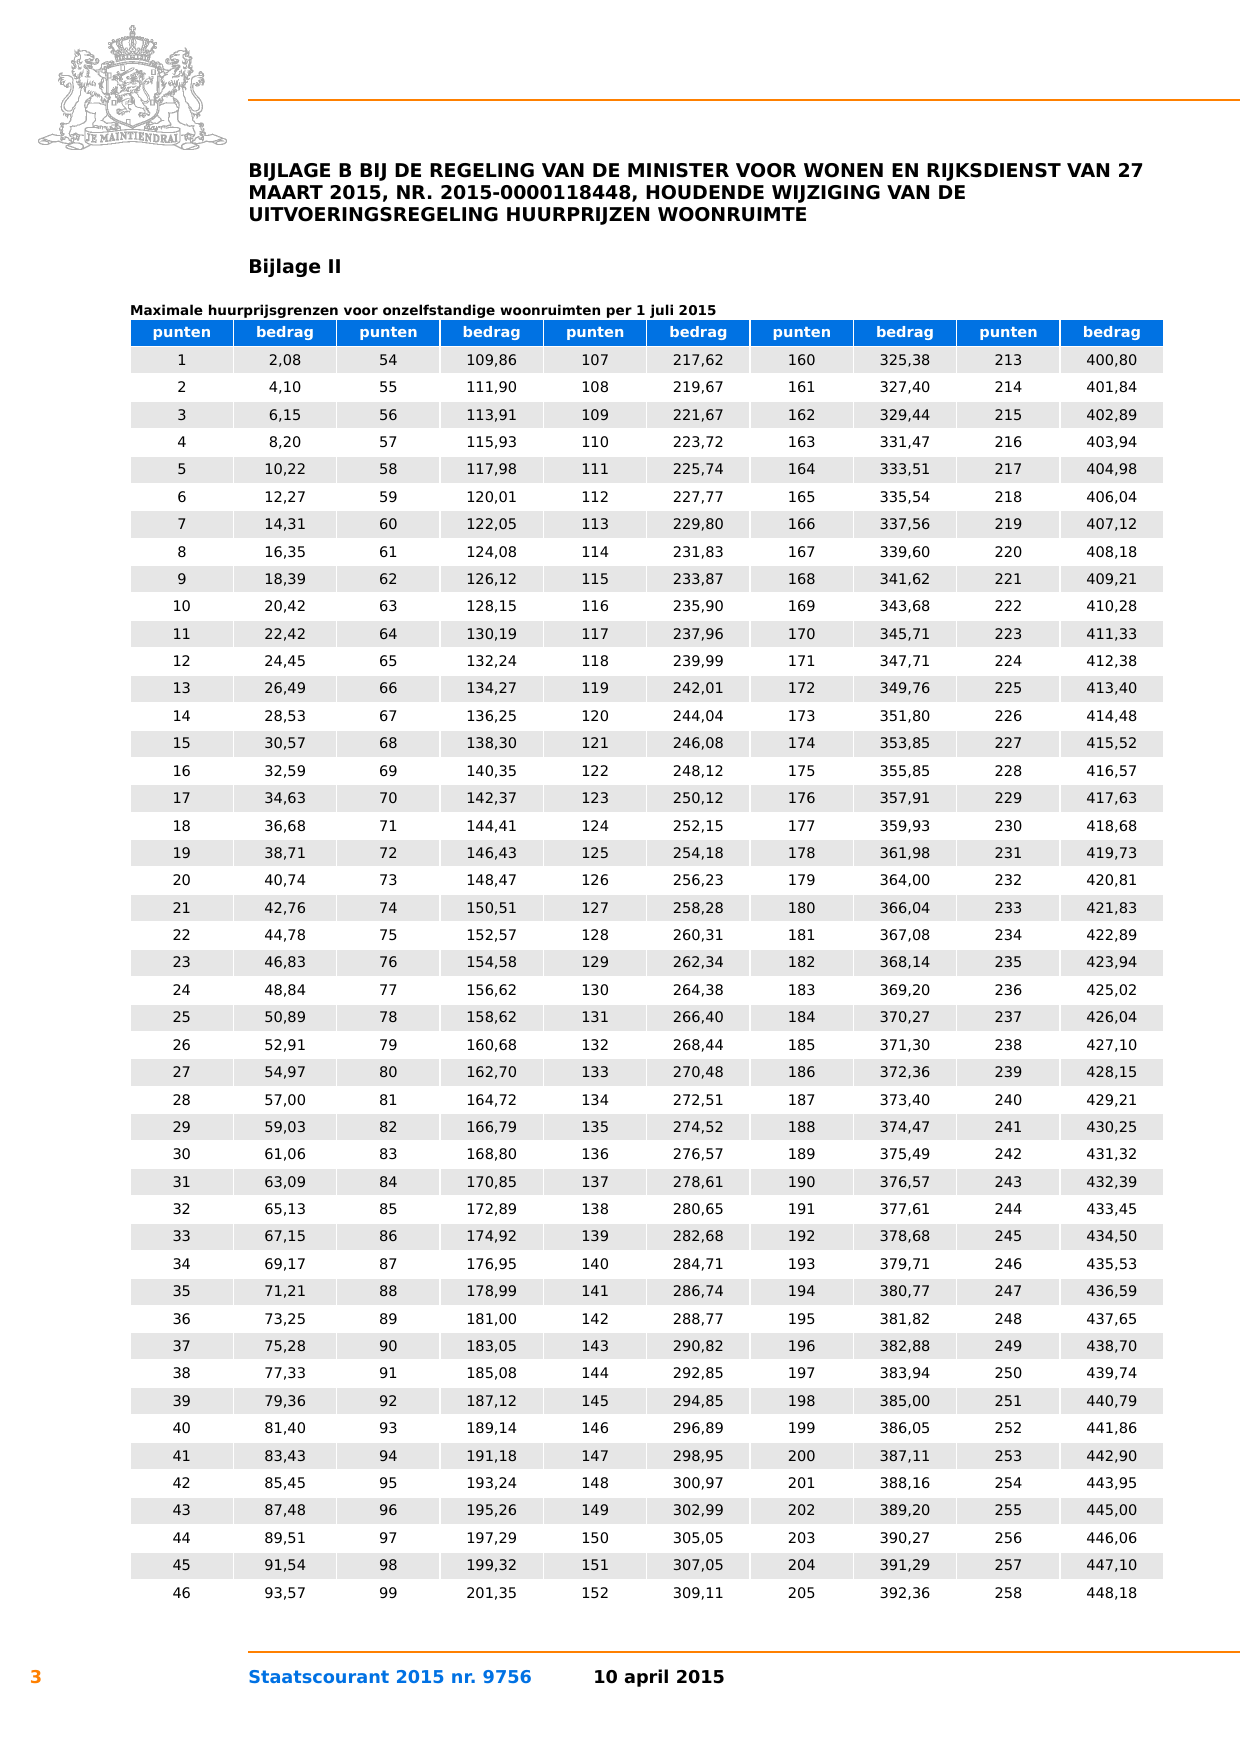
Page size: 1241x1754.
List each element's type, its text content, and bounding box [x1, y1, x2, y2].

table_cell 116 [544, 594, 646, 620]
table_cell 234 [957, 922, 1059, 949]
table_cell 402,89 [1061, 402, 1163, 428]
table_cell 83 [337, 1141, 439, 1168]
table_cell 96 [337, 1498, 439, 1524]
table_cell 276,57 [647, 1141, 749, 1168]
table_cell 58 [337, 457, 439, 483]
table_cell 235 [957, 950, 1059, 976]
table_cell 67 [337, 703, 439, 729]
table_cell 21 [131, 895, 233, 921]
table_cell 60 [337, 511, 439, 538]
table_cell 150,51 [441, 895, 543, 921]
table_cell 337,56 [854, 511, 956, 538]
table_cell 41 [131, 1443, 233, 1469]
table_cell 42,76 [234, 895, 336, 921]
table_cell 252,15 [647, 813, 749, 839]
table_cell 220 [957, 539, 1059, 565]
table_cell 89 [337, 1306, 439, 1332]
table_cell 186 [751, 1059, 853, 1086]
table_cell 61,06 [234, 1141, 336, 1168]
table_cell 369,20 [854, 977, 956, 1003]
table_cell 217,62 [647, 347, 749, 373]
table_cell 418,68 [1061, 813, 1163, 839]
table_cell 329,44 [854, 402, 956, 428]
table_cell bedrag [647, 320, 749, 346]
table_cell 162 [751, 402, 853, 428]
table_cell 280,65 [647, 1196, 749, 1223]
table_cell 139 [544, 1224, 646, 1250]
table_cell 115,93 [441, 429, 543, 456]
table_cell 198 [751, 1388, 853, 1414]
table_cell 214 [957, 374, 1059, 401]
table_cell 76 [337, 950, 439, 976]
table_cell 151 [544, 1553, 646, 1579]
table_cell 202 [751, 1498, 853, 1524]
table_cell 257 [957, 1553, 1059, 1579]
table_cell 331,47 [854, 429, 956, 456]
table_cell 355,85 [854, 758, 956, 784]
table_cell 93,57 [234, 1580, 336, 1606]
table_cell 91 [337, 1361, 439, 1387]
table_cell 228 [957, 758, 1059, 784]
table_cell 242 [957, 1141, 1059, 1168]
table_cell 44,78 [234, 922, 336, 949]
table_cell 268,44 [647, 1032, 749, 1058]
table_cell 92 [337, 1388, 439, 1414]
table_cell 14,31 [234, 511, 336, 538]
table_cell 147 [544, 1443, 646, 1469]
table_cell 26,49 [234, 676, 336, 702]
table_cell 93 [337, 1415, 439, 1442]
table_cell bedrag [234, 320, 336, 346]
table_cell 77,33 [234, 1361, 336, 1387]
table_cell 375,49 [854, 1141, 956, 1168]
table_cell 14 [131, 703, 233, 729]
table_cell 231,83 [647, 539, 749, 565]
table_cell 35 [131, 1279, 233, 1305]
table_cell 138 [544, 1196, 646, 1223]
table_cell 252 [957, 1415, 1059, 1442]
table_cell 136 [544, 1141, 646, 1168]
table_cell 189,14 [441, 1415, 543, 1442]
table_cell 241 [957, 1114, 1059, 1140]
table_cell 24 [131, 977, 233, 1003]
table_cell 73,25 [234, 1306, 336, 1332]
table_cell 227,77 [647, 484, 749, 510]
table_cell 288,77 [647, 1306, 749, 1332]
table_cell 391,29 [854, 1553, 956, 1579]
table_cell 371,30 [854, 1032, 956, 1058]
table_cell 445,00 [1061, 1498, 1163, 1524]
table_cell 135 [544, 1114, 646, 1140]
table_cell 240 [957, 1087, 1059, 1113]
table_cell 134 [544, 1087, 646, 1113]
table_cell 10 [131, 594, 233, 620]
table_cell 298,95 [647, 1443, 749, 1469]
table_cell 196 [751, 1333, 853, 1359]
table_cell 40,74 [234, 868, 336, 894]
table_cell 83,43 [234, 1443, 336, 1469]
table_cell 177 [751, 813, 853, 839]
table_cell 428,15 [1061, 1059, 1163, 1086]
table_cell 379,71 [854, 1251, 956, 1277]
table_cell 246 [957, 1251, 1059, 1277]
table_cell 34,63 [234, 785, 336, 812]
table_cell 81 [337, 1087, 439, 1113]
table_cell 343,68 [854, 594, 956, 620]
table_cell 217 [957, 457, 1059, 483]
table_cell 12 [131, 648, 233, 675]
table_cell 184 [751, 1005, 853, 1031]
table_cell 119 [544, 676, 646, 702]
table_cell 154,58 [441, 950, 543, 976]
table_cell 327,40 [854, 374, 956, 401]
table_cell bedrag [854, 320, 956, 346]
table_cell 66 [337, 676, 439, 702]
table_cell 179 [751, 868, 853, 894]
table_cell 143 [544, 1333, 646, 1359]
table_cell 44 [131, 1525, 233, 1551]
table_cell 72 [337, 840, 439, 866]
table_cell 446,06 [1061, 1525, 1163, 1551]
table_cell 412,38 [1061, 648, 1163, 675]
table_cell 137 [544, 1169, 646, 1195]
table_cell 194 [751, 1279, 853, 1305]
table_cell 164,72 [441, 1087, 543, 1113]
table_cell 430,25 [1061, 1114, 1163, 1140]
table_cell 126 [544, 868, 646, 894]
table_cell 122,05 [441, 511, 543, 538]
table_cell 6,15 [234, 402, 336, 428]
table_cell 270,48 [647, 1059, 749, 1086]
table_cell 294,85 [647, 1388, 749, 1414]
table_cell 415,52 [1061, 731, 1163, 757]
table_cell 199,32 [441, 1553, 543, 1579]
table_cell 64 [337, 621, 439, 647]
table_cell 236 [957, 977, 1059, 1003]
table_cell 32 [131, 1196, 233, 1223]
table_cell 401,84 [1061, 374, 1163, 401]
table_cell 134,27 [441, 676, 543, 702]
table_cell 246,08 [647, 731, 749, 757]
table_cell 80 [337, 1059, 439, 1086]
table_cell 254,18 [647, 840, 749, 866]
table_cell 339,60 [854, 539, 956, 565]
picture [38, 25, 227, 150]
table_cell 12,27 [234, 484, 336, 510]
table_cell 305,05 [647, 1525, 749, 1551]
table_cell 30 [131, 1141, 233, 1168]
table_cell 84 [337, 1169, 439, 1195]
table_cell 219,67 [647, 374, 749, 401]
table_cell 233,87 [647, 566, 749, 592]
table_cell 114 [544, 539, 646, 565]
table_cell 250,12 [647, 785, 749, 812]
table_cell 50,89 [234, 1005, 336, 1031]
table_cell 23 [131, 950, 233, 976]
table_cell 17 [131, 785, 233, 812]
table_cell 376,57 [854, 1169, 956, 1195]
table_cell 16,35 [234, 539, 336, 565]
table_cell 59,03 [234, 1114, 336, 1140]
table_cell 219 [957, 511, 1059, 538]
table_cell 86 [337, 1224, 439, 1250]
table_cell 52,91 [234, 1032, 336, 1058]
table_cell 160 [751, 347, 853, 373]
table_cell 128 [544, 922, 646, 949]
table_cell 46 [131, 1580, 233, 1606]
table_cell 437,65 [1061, 1306, 1163, 1332]
table_cell 74 [337, 895, 439, 921]
table_cell 243 [957, 1169, 1059, 1195]
table_cell 28,53 [234, 703, 336, 729]
table_cell 160,68 [441, 1032, 543, 1058]
table_cell 110 [544, 429, 646, 456]
table_cell 18,39 [234, 566, 336, 592]
table_cell 433,45 [1061, 1196, 1163, 1223]
table_cell 40 [131, 1415, 233, 1442]
table_cell 250 [957, 1361, 1059, 1387]
table_cell 172 [751, 676, 853, 702]
table_cell 245 [957, 1224, 1059, 1250]
table_cell 128,15 [441, 594, 543, 620]
table_cell 187 [751, 1087, 853, 1113]
table_cell 132,24 [441, 648, 543, 675]
table_cell 244 [957, 1196, 1059, 1223]
table_cell 237 [957, 1005, 1059, 1031]
table_cell 221 [957, 566, 1059, 592]
table_cell 284,71 [647, 1251, 749, 1277]
table_cell 182 [751, 950, 853, 976]
table_cell 176 [751, 785, 853, 812]
table_cell 222 [957, 594, 1059, 620]
table_cell 4,10 [234, 374, 336, 401]
table_cell 256 [957, 1525, 1059, 1551]
table_cell 78 [337, 1005, 439, 1031]
table_cell 79 [337, 1032, 439, 1058]
table_cell 54,97 [234, 1059, 336, 1086]
table_cell 161 [751, 374, 853, 401]
table_cell 37 [131, 1333, 233, 1359]
table_cell 274,52 [647, 1114, 749, 1140]
table_cell 99 [337, 1580, 439, 1606]
table_cell 213 [957, 347, 1059, 373]
table_cell 63,09 [234, 1169, 336, 1195]
table_cell 142 [544, 1306, 646, 1332]
table_cell 75,28 [234, 1333, 336, 1359]
table_cell 138,30 [441, 731, 543, 757]
table_cell 180 [751, 895, 853, 921]
table_cell 27 [131, 1059, 233, 1086]
table_cell 69,17 [234, 1251, 336, 1277]
table_cell 199 [751, 1415, 853, 1442]
table_cell 94 [337, 1443, 439, 1469]
table_cell 107 [544, 347, 646, 373]
table_cell punten [544, 320, 646, 346]
table_cell 307,05 [647, 1553, 749, 1579]
table_cell 156,62 [441, 977, 543, 1003]
table_cell 218 [957, 484, 1059, 510]
table_cell 7 [131, 511, 233, 538]
table_cell 345,71 [854, 621, 956, 647]
table_cell 205 [751, 1580, 853, 1606]
table_cell 89,51 [234, 1525, 336, 1551]
table_cell 197 [751, 1361, 853, 1387]
table_cell 426,04 [1061, 1005, 1163, 1031]
table_cell 164 [751, 457, 853, 483]
subtitle BIJLAGE B BIJ DE REGELING VAN DE MINISTER VOOR WONEN EN RIJKSDIENST VAN 27 MAART 2015, NR. 2015-0000118448, HOUDENDE WIJZIGING VAN DE UITVOERINGSREGELING HUURPRIJZEN WOONRUIMTE [248, 160, 1163, 226]
table_cell 87,48 [234, 1498, 336, 1524]
table_cell 244,04 [647, 703, 749, 729]
table_cell 142,37 [441, 785, 543, 812]
table_cell 238 [957, 1032, 1059, 1058]
table_cell 178,99 [441, 1279, 543, 1305]
table_cell 409,21 [1061, 566, 1163, 592]
table_cell 292,85 [647, 1361, 749, 1387]
table_cell 423,94 [1061, 950, 1163, 976]
table_cell 364,00 [854, 868, 956, 894]
table_cell 108 [544, 374, 646, 401]
table_cell 122 [544, 758, 646, 784]
table_cell 226 [957, 703, 1059, 729]
table_cell 258,28 [647, 895, 749, 921]
table_cell 75 [337, 922, 439, 949]
table_cell 349,76 [854, 676, 956, 702]
table_cell 20 [131, 868, 233, 894]
table_cell 420,81 [1061, 868, 1163, 894]
table_cell 111,90 [441, 374, 543, 401]
table_cell 38,71 [234, 840, 336, 866]
table_cell 175 [751, 758, 853, 784]
table_cell 167 [751, 539, 853, 565]
table_cell 71 [337, 813, 439, 839]
table_cell 124 [544, 813, 646, 839]
table_cell 162,70 [441, 1059, 543, 1086]
table_cell 435,53 [1061, 1251, 1163, 1277]
table_cell 434,50 [1061, 1224, 1163, 1250]
table_cell 173 [751, 703, 853, 729]
table_cell 204 [751, 1553, 853, 1579]
table_cell 22,42 [234, 621, 336, 647]
table_cell 67,15 [234, 1224, 336, 1250]
table_cell 176,95 [441, 1251, 543, 1277]
table_cell 353,85 [854, 731, 956, 757]
table_cell 191 [751, 1196, 853, 1223]
table_cell 136,25 [441, 703, 543, 729]
table_cell 57,00 [234, 1087, 336, 1113]
table_cell 2 [131, 374, 233, 401]
table_cell 448,18 [1061, 1580, 1163, 1606]
table_cell 25 [131, 1005, 233, 1031]
table_cell 233 [957, 895, 1059, 921]
table_cell 169 [751, 594, 853, 620]
table_cell 70 [337, 785, 439, 812]
table_cell 132 [544, 1032, 646, 1058]
table_cell 431,32 [1061, 1141, 1163, 1168]
table_cell 361,98 [854, 840, 956, 866]
table_cell 272,51 [647, 1087, 749, 1113]
table_cell 62 [337, 566, 439, 592]
table_cell 24,45 [234, 648, 336, 675]
table_cell 436,59 [1061, 1279, 1163, 1305]
table_cell 117 [544, 621, 646, 647]
table_cell 130 [544, 977, 646, 1003]
table_cell 201 [751, 1470, 853, 1497]
table_cell 367,08 [854, 922, 956, 949]
table_cell 82 [337, 1114, 439, 1140]
table_cell 29 [131, 1114, 233, 1140]
table_cell 59 [337, 484, 439, 510]
table_cell 125 [544, 840, 646, 866]
table_cell 4 [131, 429, 233, 456]
table_cell 242,01 [647, 676, 749, 702]
table_cell 1 [131, 347, 233, 373]
table_cell 191,18 [441, 1443, 543, 1469]
table_cell 36 [131, 1306, 233, 1332]
table_cell 256,23 [647, 868, 749, 894]
table_cell 439,74 [1061, 1361, 1163, 1387]
table_cell 251 [957, 1388, 1059, 1414]
table_cell 378,68 [854, 1224, 956, 1250]
table_cell 183 [751, 977, 853, 1003]
table_cell 163 [751, 429, 853, 456]
table_cell 13 [131, 676, 233, 702]
table_cell 382,88 [854, 1333, 956, 1359]
table_cell 118 [544, 648, 646, 675]
table_cell 172,89 [441, 1196, 543, 1223]
table_cell 115 [544, 566, 646, 592]
table_cell 225 [957, 676, 1059, 702]
table_cell 300,97 [647, 1470, 749, 1497]
table_cell 81,40 [234, 1415, 336, 1442]
table_cell 123 [544, 785, 646, 812]
table_cell 425,02 [1061, 977, 1163, 1003]
table_cell 113 [544, 511, 646, 538]
table_cell 374,47 [854, 1114, 956, 1140]
table_cell 98 [337, 1553, 439, 1579]
table_cell 442,90 [1061, 1443, 1163, 1469]
table_cell 69 [337, 758, 439, 784]
table_cell 65 [337, 648, 439, 675]
table_cell 54 [337, 347, 439, 373]
table_cell 109,86 [441, 347, 543, 373]
table_cell 390,27 [854, 1525, 956, 1551]
table_cell 249 [957, 1333, 1059, 1359]
table_cell 235,90 [647, 594, 749, 620]
table_cell 429,21 [1061, 1087, 1163, 1113]
table_cell 166 [751, 511, 853, 538]
table_cell 387,11 [854, 1443, 956, 1469]
table_cell 65,13 [234, 1196, 336, 1223]
table_cell 6 [131, 484, 233, 510]
table_cell 121 [544, 731, 646, 757]
table_cell 264,38 [647, 977, 749, 1003]
table_cell 381,82 [854, 1306, 956, 1332]
table_cell 400,80 [1061, 347, 1163, 373]
table_cell 79,36 [234, 1388, 336, 1414]
table_cell 392,36 [854, 1580, 956, 1606]
table_cell 5 [131, 457, 233, 483]
table_cell 146 [544, 1415, 646, 1442]
table_cell 266,40 [647, 1005, 749, 1031]
table_cell 441,86 [1061, 1415, 1163, 1442]
table_cell 45 [131, 1553, 233, 1579]
table_cell 447,10 [1061, 1553, 1163, 1579]
table_cell 432,39 [1061, 1169, 1163, 1195]
table_cell 188 [751, 1114, 853, 1140]
table_cell 372,36 [854, 1059, 956, 1086]
table_cell 85 [337, 1196, 439, 1223]
table_cell 422,89 [1061, 922, 1163, 949]
table_cell 90 [337, 1333, 439, 1359]
table_cell 388,16 [854, 1470, 956, 1497]
table_cell 403,94 [1061, 429, 1163, 456]
table_cell 351,80 [854, 703, 956, 729]
table_cell 231 [957, 840, 1059, 866]
table_cell 370,27 [854, 1005, 956, 1031]
table_cell 112 [544, 484, 646, 510]
subtitle Bijlage II [248, 256, 1163, 278]
table_cell 73 [337, 868, 439, 894]
table_cell 255 [957, 1498, 1059, 1524]
table_cell 254 [957, 1470, 1059, 1497]
table_cell 195 [751, 1306, 853, 1332]
table_cell 193,24 [441, 1470, 543, 1497]
table_cell 109 [544, 402, 646, 428]
table_cell 133 [544, 1059, 646, 1086]
table_cell 15 [131, 731, 233, 757]
table_cell 11 [131, 621, 233, 647]
table_cell 63 [337, 594, 439, 620]
table_cell 427,10 [1061, 1032, 1163, 1058]
table_cell punten [751, 320, 853, 346]
table_cell 286,74 [647, 1279, 749, 1305]
table_cell 16 [131, 758, 233, 784]
table_cell 48,84 [234, 977, 336, 1003]
table_cell 127 [544, 895, 646, 921]
table_cell 8 [131, 539, 233, 565]
table_cell 140 [544, 1251, 646, 1277]
table_cell 227 [957, 731, 1059, 757]
table_cell 225,74 [647, 457, 749, 483]
table_cell 34 [131, 1251, 233, 1277]
table_cell 95 [337, 1470, 439, 1497]
table_cell 120,01 [441, 484, 543, 510]
table_cell 170 [751, 621, 853, 647]
table_cell 411,33 [1061, 621, 1163, 647]
table_cell 8,20 [234, 429, 336, 456]
table_cell 19 [131, 840, 233, 866]
table_cell 131 [544, 1005, 646, 1031]
table_cell 111 [544, 457, 646, 483]
table_cell 309,11 [647, 1580, 749, 1606]
table_cell 152,57 [441, 922, 543, 949]
table_cell 341,62 [854, 566, 956, 592]
table_cell 56 [337, 402, 439, 428]
table_cell 190 [751, 1169, 853, 1195]
table_cell 440,79 [1061, 1388, 1163, 1414]
table_cell 126,12 [441, 566, 543, 592]
table_cell 239 [957, 1059, 1059, 1086]
table_cell 413,40 [1061, 676, 1163, 702]
table_cell 185 [751, 1032, 853, 1058]
table_cell 33 [131, 1224, 233, 1250]
table_cell 258 [957, 1580, 1059, 1606]
table_cell 302,99 [647, 1498, 749, 1524]
table_cell 22 [131, 922, 233, 949]
table_cell 36,68 [234, 813, 336, 839]
table_cell 223 [957, 621, 1059, 647]
table_cell 20,42 [234, 594, 336, 620]
table_cell 149 [544, 1498, 646, 1524]
table_cell 389,20 [854, 1498, 956, 1524]
table_cell 366,04 [854, 895, 956, 921]
table_cell 193 [751, 1251, 853, 1277]
table_cell 171 [751, 648, 853, 675]
table_cell 117,98 [441, 457, 543, 483]
table_cell 38 [131, 1361, 233, 1387]
table_cell 39 [131, 1388, 233, 1414]
table_cell 229 [957, 785, 1059, 812]
table_cell 406,04 [1061, 484, 1163, 510]
table_cell 10,22 [234, 457, 336, 483]
table_cell 85,45 [234, 1470, 336, 1497]
table_cell 77 [337, 977, 439, 1003]
table_cell 3 [131, 402, 233, 428]
table_cell 26 [131, 1032, 233, 1058]
table_cell 215 [957, 402, 1059, 428]
table_cell 113,91 [441, 402, 543, 428]
table_cell 414,48 [1061, 703, 1163, 729]
table_cell 30,57 [234, 731, 336, 757]
table_cell 386,05 [854, 1415, 956, 1442]
table_cell 2,08 [234, 347, 336, 373]
table_cell 174,92 [441, 1224, 543, 1250]
table_cell 91,54 [234, 1553, 336, 1579]
table_cell 129 [544, 950, 646, 976]
table_cell 166,79 [441, 1114, 543, 1140]
table_cell 223,72 [647, 429, 749, 456]
table_cell 421,83 [1061, 895, 1163, 921]
table_cell 417,63 [1061, 785, 1163, 812]
table_cell 178 [751, 840, 853, 866]
table_cell bedrag [1061, 320, 1163, 346]
table_cell 443,95 [1061, 1470, 1163, 1497]
table_cell 150 [544, 1525, 646, 1551]
table_cell 368,14 [854, 950, 956, 976]
table_cell 407,12 [1061, 511, 1163, 538]
table_cell 383,94 [854, 1361, 956, 1387]
table_cell 32,59 [234, 758, 336, 784]
table_cell 278,61 [647, 1169, 749, 1195]
table_cell 88 [337, 1279, 439, 1305]
table_cell 55 [337, 374, 439, 401]
table_cell 200 [751, 1443, 853, 1469]
table_cell 140,35 [441, 758, 543, 784]
table_cell 168,80 [441, 1141, 543, 1168]
table_cell 373,40 [854, 1087, 956, 1113]
table_cell 145 [544, 1388, 646, 1414]
table_cell 325,38 [854, 347, 956, 373]
table_cell punten [337, 320, 439, 346]
table_cell 347,71 [854, 648, 956, 675]
table_cell 97 [337, 1525, 439, 1551]
table_cell punten [957, 320, 1059, 346]
table_cell punten [131, 320, 233, 346]
table_cell 282,68 [647, 1224, 749, 1250]
table_cell 170,85 [441, 1169, 543, 1195]
table_cell 248,12 [647, 758, 749, 784]
table_cell 201,35 [441, 1580, 543, 1606]
table_cell 216 [957, 429, 1059, 456]
table_cell 335,54 [854, 484, 956, 510]
table_cell 152 [544, 1580, 646, 1606]
table_cell 333,51 [854, 457, 956, 483]
table_cell 189 [751, 1141, 853, 1168]
table_cell 181 [751, 922, 853, 949]
table_cell bedrag [441, 320, 543, 346]
table_cell 229,80 [647, 511, 749, 538]
table_cell 165 [751, 484, 853, 510]
table_cell 247 [957, 1279, 1059, 1305]
table_cell 230 [957, 813, 1059, 839]
table_cell 262,34 [647, 950, 749, 976]
table_cell 68 [337, 731, 439, 757]
table_cell 61 [337, 539, 439, 565]
table_cell 71,21 [234, 1279, 336, 1305]
table_cell 195,26 [441, 1498, 543, 1524]
table_cell 359,93 [854, 813, 956, 839]
table_cell 168 [751, 566, 853, 592]
table_cell 144,41 [441, 813, 543, 839]
table_cell 197,29 [441, 1525, 543, 1551]
table_cell 146,43 [441, 840, 543, 866]
table_cell 9 [131, 566, 233, 592]
table_cell 385,00 [854, 1388, 956, 1414]
table_header Maximale huurprijsgrenzen voor onzelfstandige woonruimten per 1 juli 2015 [130, 303, 1163, 318]
table_cell 148 [544, 1470, 646, 1497]
table_cell 290,82 [647, 1333, 749, 1359]
table_cell 357,91 [854, 785, 956, 812]
table_cell 187,12 [441, 1388, 543, 1414]
table_cell 183,05 [441, 1333, 543, 1359]
table_cell 141 [544, 1279, 646, 1305]
table_cell 260,31 [647, 922, 749, 949]
table_cell 28 [131, 1087, 233, 1113]
table_cell 380,77 [854, 1279, 956, 1305]
table_cell 416,57 [1061, 758, 1163, 784]
table_cell 377,61 [854, 1196, 956, 1223]
table_cell 438,70 [1061, 1333, 1163, 1359]
table_cell 43 [131, 1498, 233, 1524]
table_cell 404,98 [1061, 457, 1163, 483]
table_cell 248 [957, 1306, 1059, 1332]
table_cell 237,96 [647, 621, 749, 647]
table_cell 87 [337, 1251, 439, 1277]
table_cell 408,18 [1061, 539, 1163, 565]
table_cell 31 [131, 1169, 233, 1195]
table_cell 239,99 [647, 648, 749, 675]
table_cell 419,73 [1061, 840, 1163, 866]
table_cell 192 [751, 1224, 853, 1250]
table_cell 224 [957, 648, 1059, 675]
table_cell 221,67 [647, 402, 749, 428]
table_cell 203 [751, 1525, 853, 1551]
table_cell 253 [957, 1443, 1059, 1469]
table_cell 410,28 [1061, 594, 1163, 620]
table_cell 130,19 [441, 621, 543, 647]
table_cell 18 [131, 813, 233, 839]
table_cell 46,83 [234, 950, 336, 976]
table_cell 174 [751, 731, 853, 757]
table_cell 120 [544, 703, 646, 729]
table_cell 158,62 [441, 1005, 543, 1031]
table_cell 296,89 [647, 1415, 749, 1442]
table_cell 124,08 [441, 539, 543, 565]
table_cell 181,00 [441, 1306, 543, 1332]
table_cell 148,47 [441, 868, 543, 894]
table_cell 57 [337, 429, 439, 456]
table_cell 185,08 [441, 1361, 543, 1387]
table_cell 42 [131, 1470, 233, 1497]
table_cell 144 [544, 1361, 646, 1387]
table_cell 232 [957, 868, 1059, 894]
